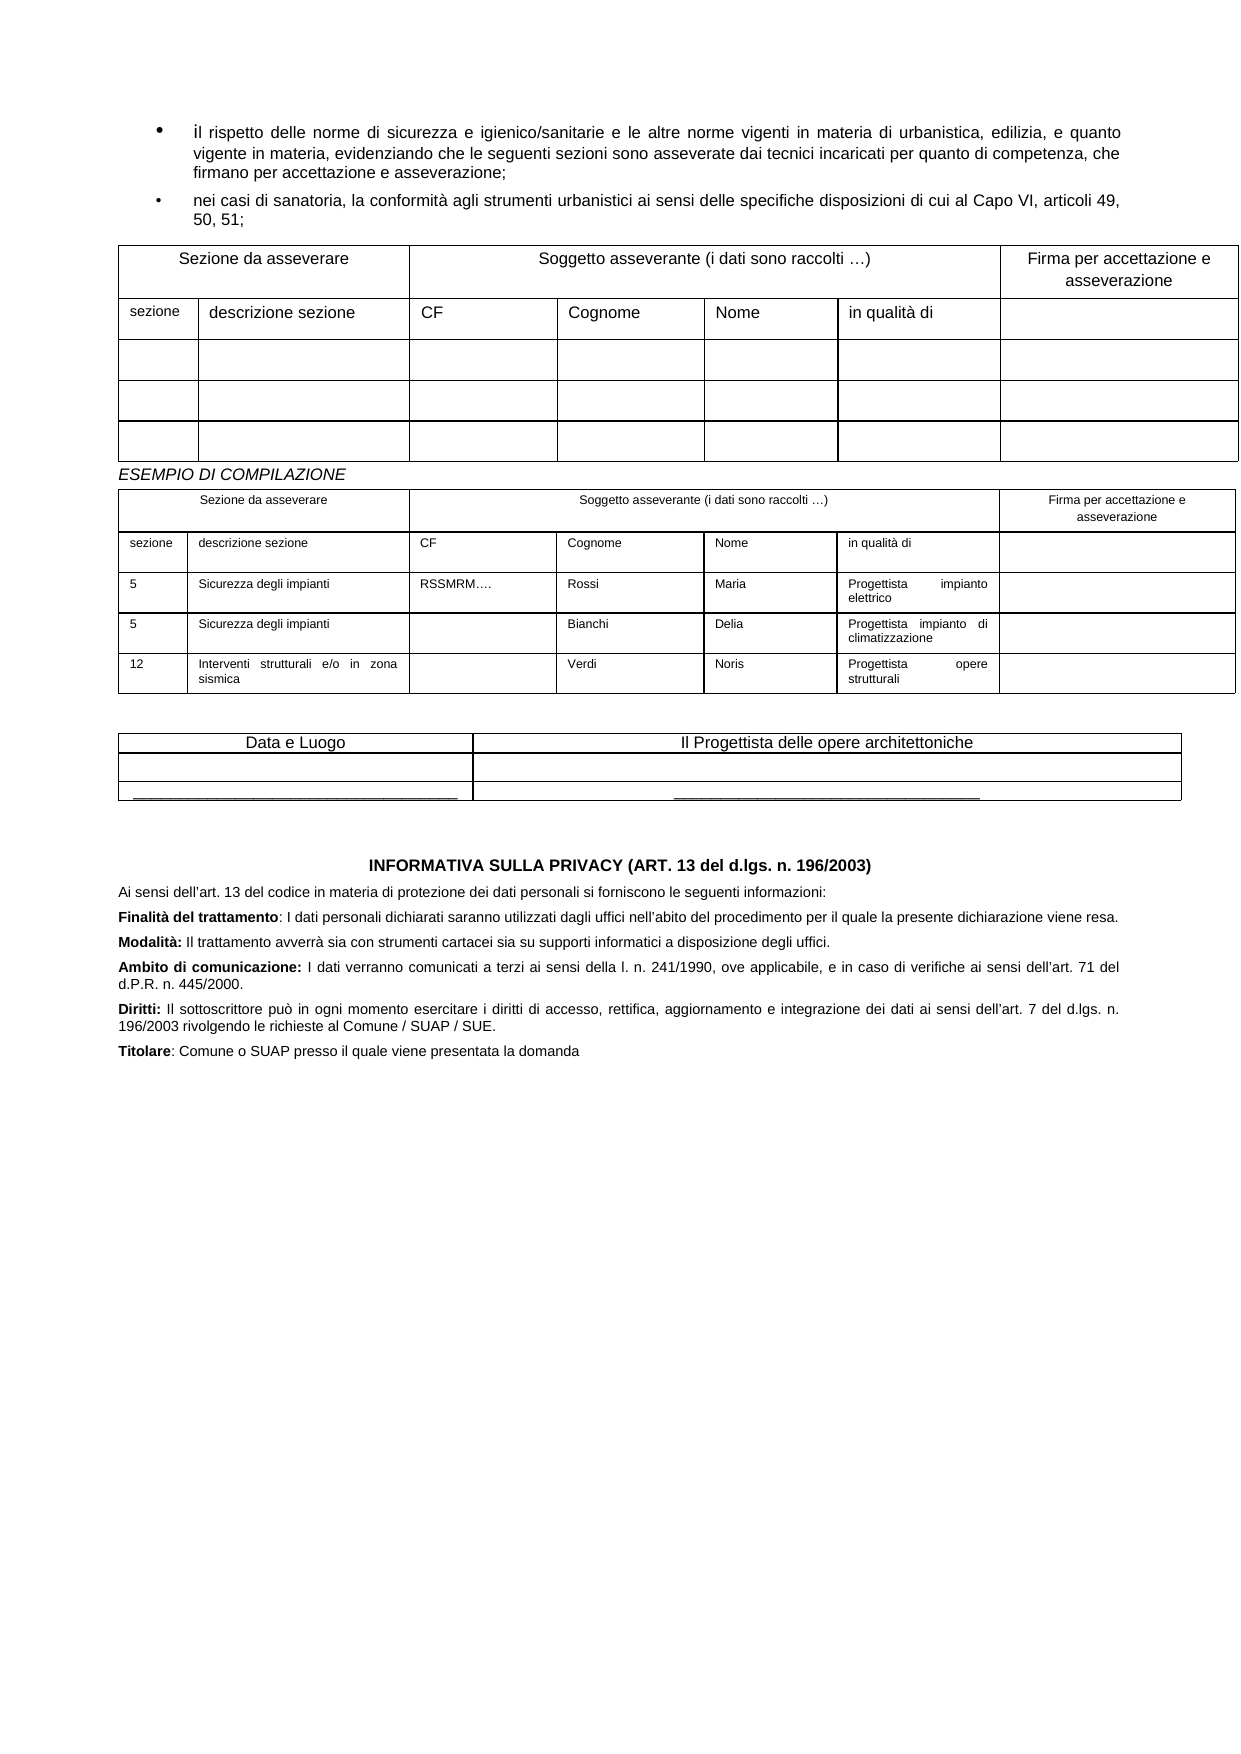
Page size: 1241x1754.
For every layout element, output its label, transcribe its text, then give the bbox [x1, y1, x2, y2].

table_cell in qualità di [839, 299, 1000, 339]
table_cell Cognome [558, 299, 704, 339]
table_header Soggetto asseverante (i dati sono raccolti …) [410, 246, 1000, 298]
table_cell Progettista impianto di climatizzazione [838, 614, 999, 653]
table_cell 5 [119, 573, 187, 612]
list nei casi di sanatoria, la conformità agli strumenti urbanistici ai sensi delle specifiche disposizioni di cui al Capo VI, articoli 49, 50, 51; [156, 190, 1122, 229]
table_cell Interventi strutturali e/o in zona sismica [188, 654, 409, 693]
table_cell Cognome [557, 533, 703, 572]
table_cell CF [410, 533, 556, 572]
table_cell Progettista impianto elettrico [838, 573, 999, 612]
table_cell [410, 340, 557, 380]
text Modalità: Il trattamento avverrà sia con strumenti cartacei sia su supporti informatici a disposizione degli uffici. [118, 934, 1122, 950]
table_cell [199, 422, 409, 461]
table_cell [119, 381, 198, 420]
table_cell Sicurezza degli impianti [188, 573, 409, 612]
table_cell descrizione sezione [188, 533, 409, 572]
table_cell [839, 422, 1000, 461]
table_cell Progettista opere strutturali [838, 654, 999, 693]
text Diritti: Il sottoscrittore può in ogni momento esercitare i diritti di accesso, rettifica, aggiornamento e integrazione dei dati ai sensi dell’art. 7 del d.lgs. n. 196/2003 rivolgendo le richieste al Comune / SUAP / SUE. [118, 1001, 1122, 1034]
table_cell [558, 422, 704, 461]
table_cell [1001, 299, 1238, 339]
table_cell _________________________________ [474, 782, 1181, 800]
table_cell [1000, 573, 1235, 612]
table_cell [705, 381, 837, 420]
table_cell [558, 381, 704, 420]
table_header Sezione da asseverare [119, 490, 409, 531]
list il rispetto delle norme di sicurezza e igienico/sanitarie e le altre norme vigenti in materia di urbanistica, edilizia, e quanto vigente in materia, evidenziando che le seguenti sezioni sono asseverate dai tecnici incaricati per quanto di competenza, che firmano per accettazione e asseverazione; [156, 118, 1122, 182]
table_cell [410, 381, 557, 420]
table_cell [119, 422, 198, 461]
table_cell [199, 381, 409, 420]
table_header Firma per accettazione e asseverazione [1000, 490, 1235, 531]
table_cell in qualità di [838, 533, 999, 572]
text Finalità del trattamento: I dati personali dichiarati saranno utilizzati dagli uffici nell’abito del procedimento per il quale la presente dichiarazione viene resa. [118, 908, 1122, 925]
table_cell Verdi [557, 654, 703, 693]
table_cell Noris [705, 654, 836, 693]
text Ambito di comunicazione: I dati verranno comunicati a terzi ai sensi della l. n. 241/1990, ove applicabile, e in caso di verifiche ai sensi dell’art. 71 del d.P.R. n. 445/2000. [118, 959, 1122, 992]
table_cell 12 [119, 654, 187, 693]
table_cell [1000, 614, 1235, 653]
table_cell Sicurezza degli impianti [188, 614, 409, 653]
table_header Sezione da asseverare [119, 246, 409, 298]
table_header Soggetto asseverante (i dati sono raccolti …) [410, 490, 999, 531]
table_cell [119, 340, 198, 380]
table_cell Rossi [557, 573, 703, 612]
table_cell [705, 422, 837, 461]
table_cell [1000, 533, 1235, 572]
table_cell [474, 754, 1181, 781]
table_cell [199, 340, 409, 380]
table_cell Maria [705, 573, 836, 612]
table_cell [839, 340, 1000, 380]
table_cell [410, 614, 556, 653]
table_cell Bianchi [557, 614, 703, 653]
table_cell CF [410, 299, 557, 339]
table_cell [1000, 654, 1235, 693]
table_cell [119, 754, 472, 781]
table_cell sezione [119, 533, 187, 572]
table_cell Delia [705, 614, 836, 653]
table_cell [410, 654, 556, 693]
table_cell RSSMRM…. [410, 573, 556, 612]
table_cell Nome [705, 533, 836, 572]
table_cell 5 [119, 614, 187, 653]
table_cell [1001, 422, 1238, 461]
table_header Data e Luogo [119, 734, 472, 752]
table_cell ___________________________________ [119, 782, 472, 800]
table_cell [839, 381, 1000, 420]
table_cell Nome [705, 299, 837, 339]
table_cell [705, 340, 837, 380]
table_header Il Progettista delle opere architettoniche [474, 734, 1181, 752]
table_cell [1001, 340, 1238, 380]
table_cell [558, 340, 704, 380]
table_cell [410, 422, 557, 461]
table_cell [1001, 381, 1238, 420]
table_cell descrizione sezione [199, 299, 409, 339]
text ESEMPIO DI COMPILAZIONE [118, 465, 1122, 484]
table_header Firma per accettazione e asseverazione [1001, 246, 1238, 298]
text Ai sensi dell’art. 13 del codice in materia di protezione dei dati personali si forniscono le seguenti informazioni: [118, 883, 1122, 900]
table_cell sezione [119, 299, 198, 339]
text INFORMATIVA SULLA PRIVACY (ART. 13 del d.lgs. n. 196/2003) [118, 856, 1122, 875]
text Titolare: Comune o SUAP presso il quale viene presentata la domanda [118, 1042, 1122, 1059]
